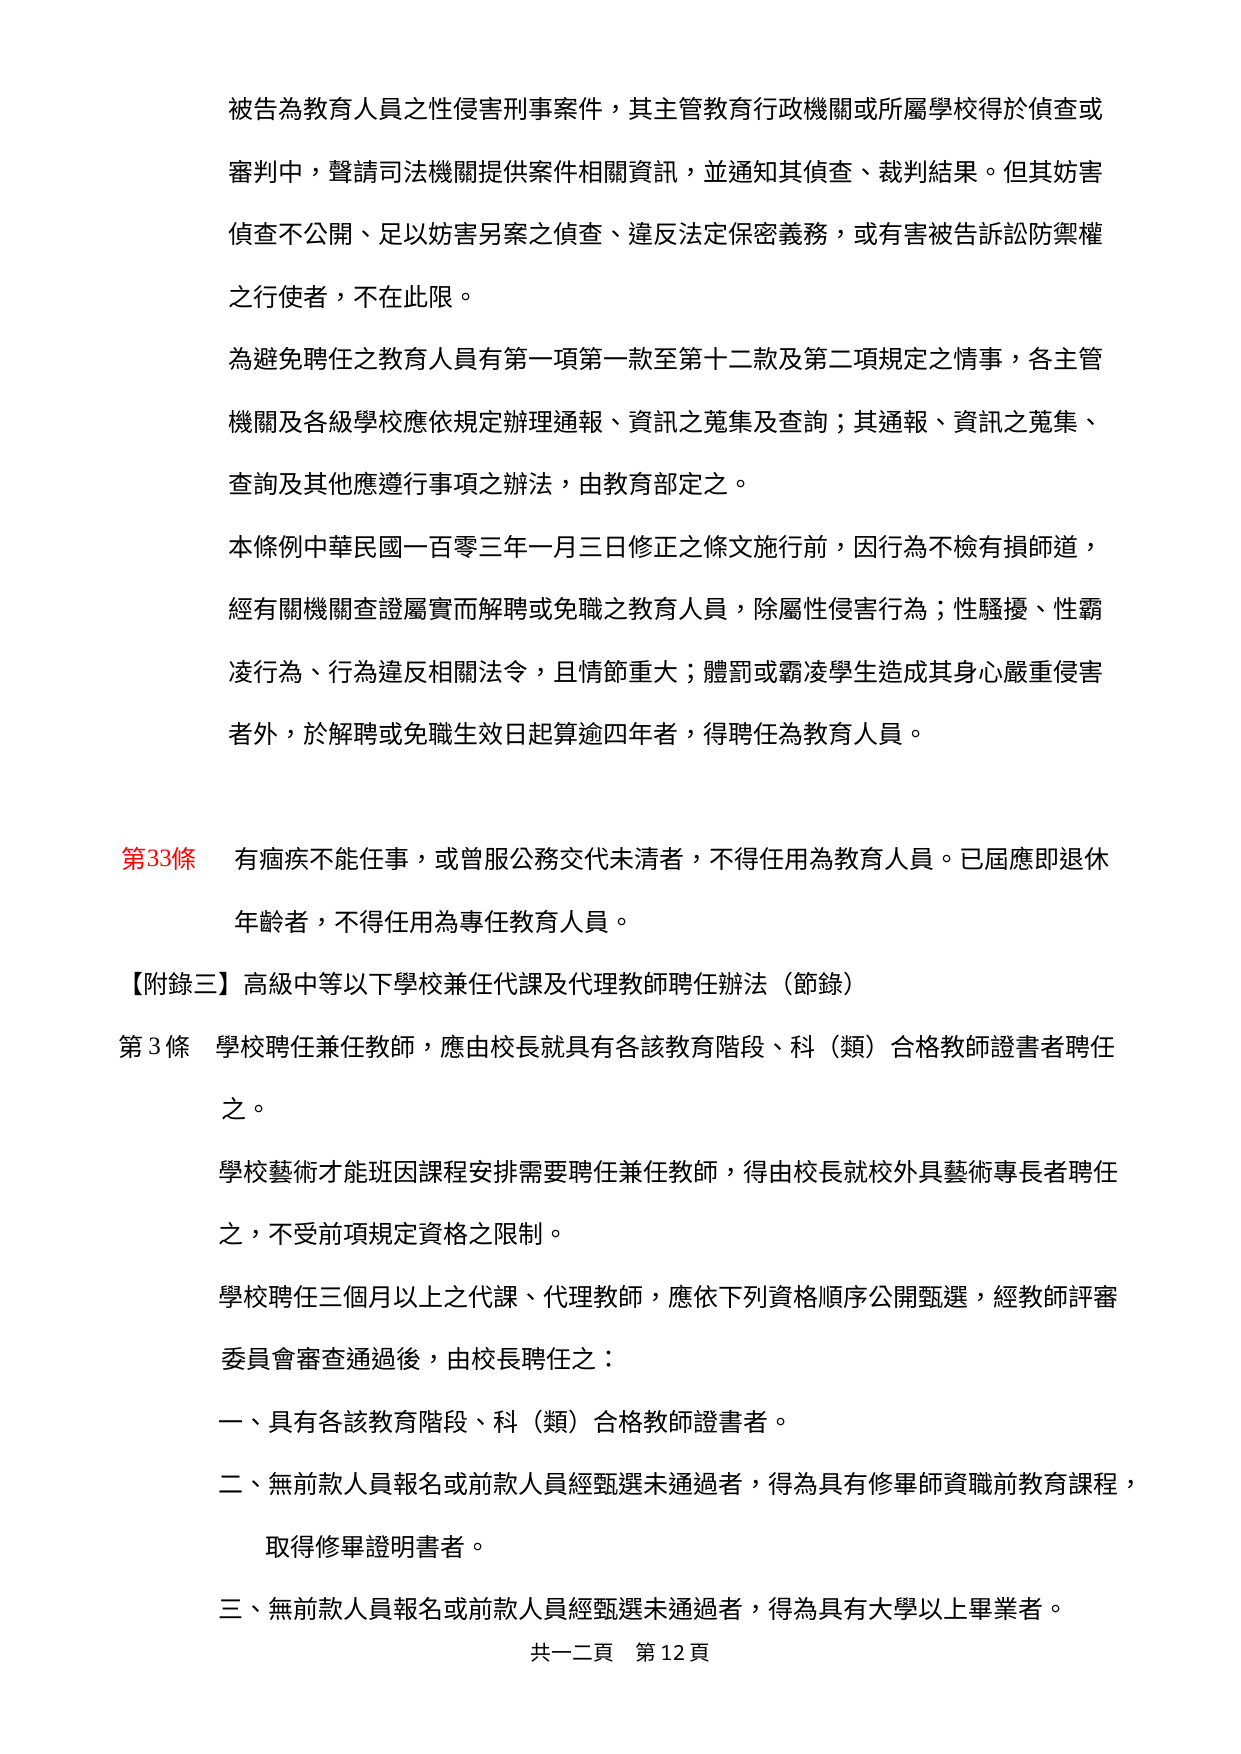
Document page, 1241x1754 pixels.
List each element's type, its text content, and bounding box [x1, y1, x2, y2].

text 被告為教育人員之性侵害刑事案件，其主管教育行政機關或所屬學校得於偵查或審判中，聲請司法機關提供案件相關資訊，並通知其偵查、裁判結果。但其妨害偵查不公開、足以妨害另案之偵查、違反法定保密義務，或有害被告訴訟防禦權之行使者，不在此限。 [229, 66, 1122, 316]
text 學校聘任三個月以上之代課、代理教師，應依下列資格順序公開甄選，經教師評審委員會審查通過後，由校長聘任之： [218, 1254, 1122, 1379]
text 第3條 學校聘任兼任教師，應由校長就具有各該教育階段、科（類）合格教師證書者聘任之。 [118, 1004, 1122, 1129]
text 本條例中華民國一百零三年一月三日修正之條文施行前，因行為不檢有損師道，經有關機關查證屬實而解聘或免職之教育人員，除屬性侵害行為；性騷擾、性霸凌行為、行為違反相關法令，且情節重大；體罰或霸凌學生造成其身心嚴重侵害者外，於解聘或免職生效日起算逾四年者，得聘任為教育人員。 [229, 504, 1122, 754]
text 三、無前款人員報名或前款人員經甄選未通過者，得為具有大學以上畢業者。 [218, 1566, 1122, 1629]
text 一、具有各該教育階段、科（類）合格教師證書者。 [218, 1379, 1122, 1441]
text 【附錄三】高級中等以下學校兼任代課及代理教師聘任辦法（節錄） [118, 941, 1122, 1004]
list 有痼疾不能任事，或曾服公務交代未清者，不得任用為教育人員。已屆應即退休年齡者，不得任用為專任教育人員。 [122, 816, 1122, 941]
text 學校藝術才能班因課程安排需要聘任兼任教師，得由校長就校外具藝術專長者聘任之，不受前項規定資格之限制。 [218, 1129, 1122, 1254]
text 為避免聘任之教育人員有第一項第一款至第十二款及第二項規定之情事，各主管機關及各級學校應依規定辦理通報、資訊之蒐集及查詢；其通報、資訊之蒐集、查詢及其他應遵行事項之辦法，由教育部定之。 [229, 316, 1122, 504]
text 二、無前款人員報名或前款人員經甄選未通過者，得為具有修畢師資職前教育課程，取得修畢證明書者。 [218, 1441, 1122, 1566]
